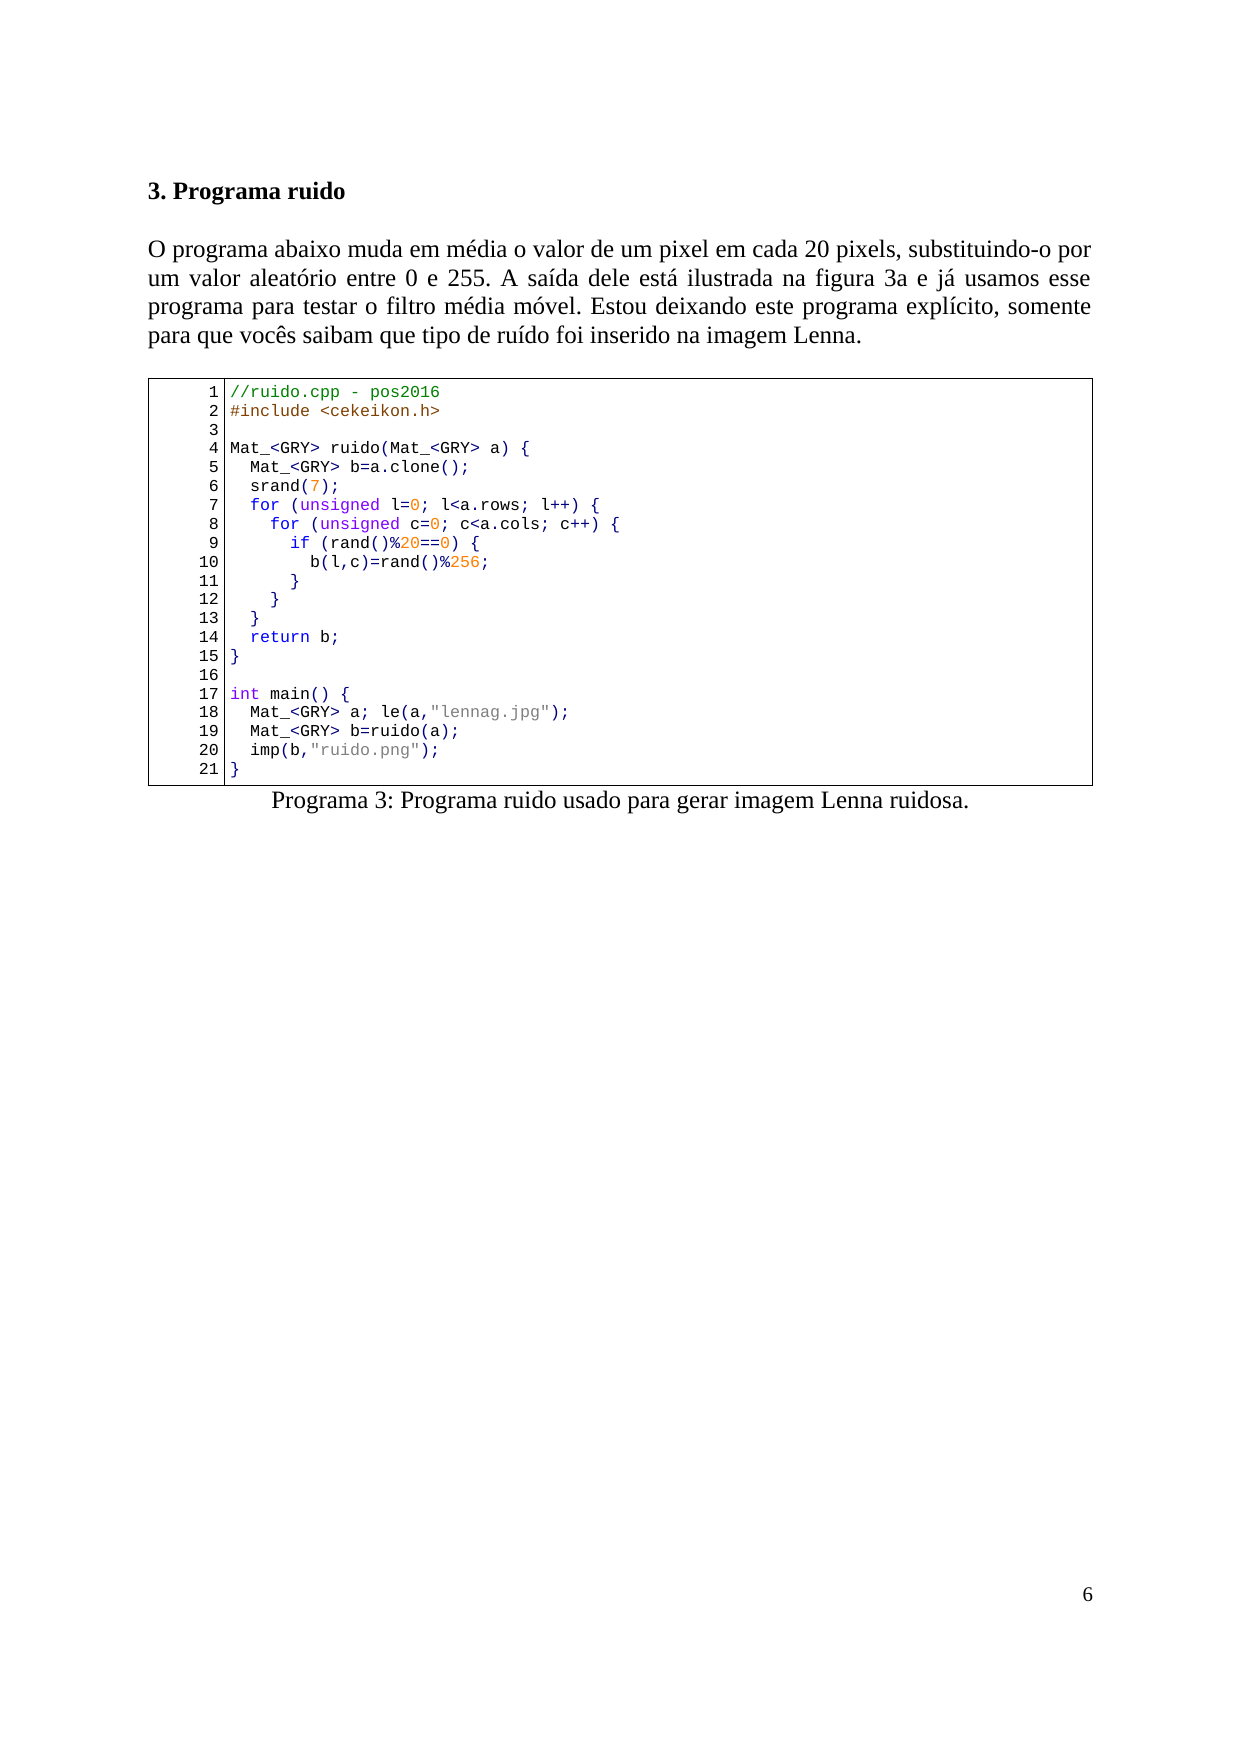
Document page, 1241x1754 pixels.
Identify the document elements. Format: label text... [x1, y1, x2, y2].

table_header //ruido.cpp - pos2016 #include <cekeikon.h> Mat_<GRY> ruido(Mat_<GRY> a) { Mat_<GRY> b=a.clone(); srand(7); for (unsigned l=0; l<a.rows; l++) { for (unsigned c=0; c<a.cols; c++) { if (rand()%20==0) { b(l,c)=rand()%256; } } } return b; } int main() { Mat_<GRY> a; le(a,"lennag.jpg"); Mat_<GRY> b=ruido(a); imp(b,"ruido.png"); } [225, 379, 1092, 785]
text 3. Programa ruido [148, 176, 1092, 205]
table_header 1 2 3 4 5 6 7 8 9 10 11 12 13 14 15 16 17 18 19 20 21 [149, 379, 224, 785]
text Programa 3: Programa ruido usado para gerar imagem Lenna ruidosa. [148, 786, 1092, 814]
text O programa abaixo muda em média o valor de um pixel em cada 20 pixels, substituindo-o por um valor aleatório entre 0 e 255. A saída dele está ilustrada na figura 3a e já usamos esse programa para testar o filtro média móvel. Estou deixando este programa explícito, somente para que vocês saibam que tipo de ruído foi inserido na imagem Lenna. [148, 234, 1092, 349]
